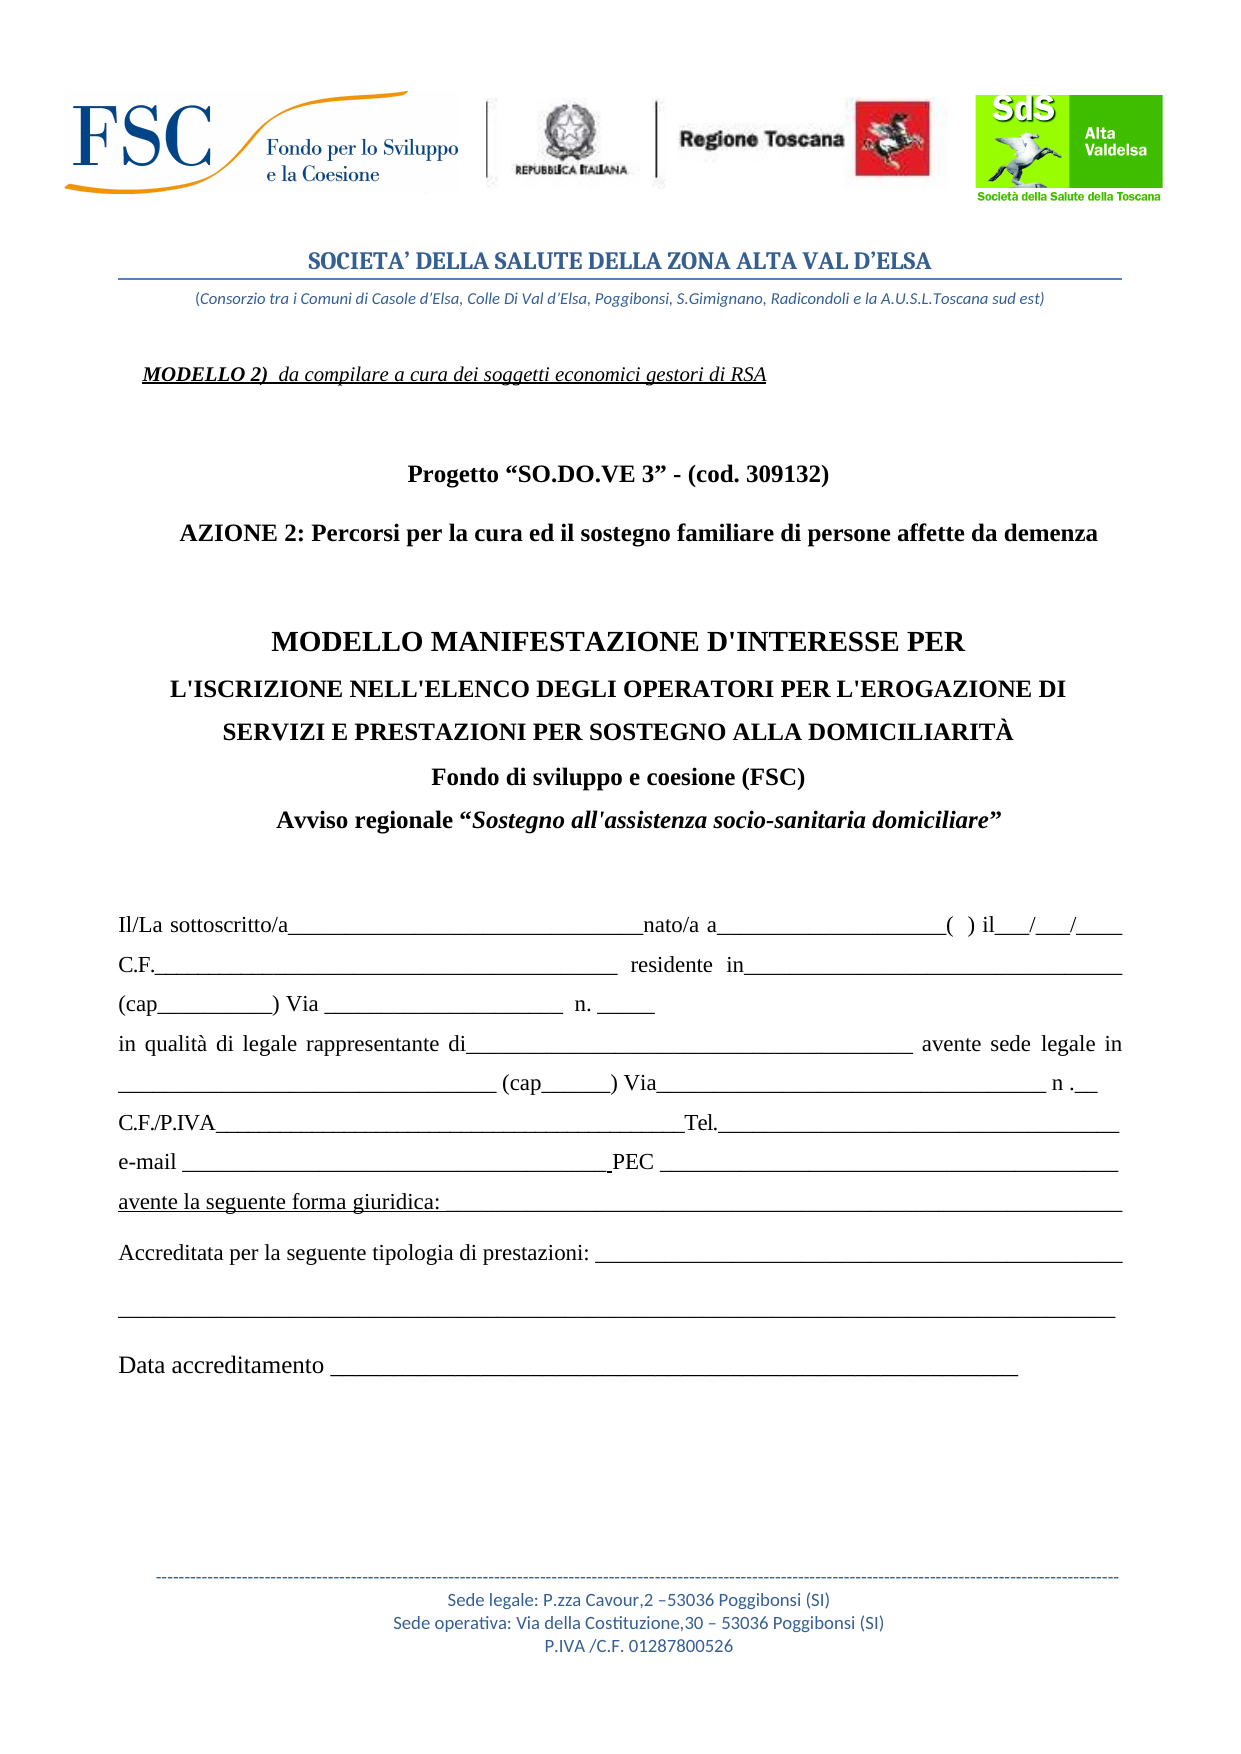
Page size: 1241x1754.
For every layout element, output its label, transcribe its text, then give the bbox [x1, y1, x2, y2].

text Progetto “SO.DO.VE 3” - (cod. 309132) [254, 459, 982, 487]
text MODELLO MANIFESTAZIONE D'INTERESSE PER [130, 624, 1106, 657]
text MODELLO 2) da compilare a cura dei soggetti economici gestori di RSA [142, 362, 1122, 386]
subtitle Data accreditamento _______________________________________________________ [118, 1350, 1123, 1381]
subtitle Accreditata per la seguente tipologia di prestazioni: ______________________________________________ [118, 1239, 1123, 1265]
picture [486, 97, 949, 189]
picture [975, 95, 1163, 204]
text Avviso regionale “Sostegno all'assistenza socio-sanitaria domiciliare” [118, 806, 1122, 834]
subtitle _______________________________________________________________________________________ [118, 1294, 1123, 1321]
picture [64, 91, 459, 194]
text Il/La sottoscritto/a_______________________________nato/a a____________________( ) il___/___/____ C.F._________________________________________ residente in_________________________________ (cap__________) Via _____________________ n. _____ [118, 911, 1122, 1017]
text avente la seguente forma giuridica: ___________________________________________________________ [118, 1188, 1122, 1211]
text in qualità di legale rappresentante di_______________________________________ avente sede legale in _________________________________ (cap______) Via__________________________________ n .__ [118, 1030, 1122, 1096]
text e-mail _____________________________________ PEC ________________________________________ [118, 1148, 1122, 1175]
text Fondo di sviluppo e coesione (FSC) [130, 762, 1106, 791]
text C.F./P.IVA____________________________________________Tel.___________________________________ [118, 1109, 1122, 1135]
text AZIONE 2: Percorsi per la cura ed il sostegno familiare di persone affette da demenza [118, 518, 1122, 547]
subtitle L'ISCRIZIONE NELL'ELENCO DEGLI OPERATORI PER L'EROGAZIONE DI SERVIZI E PRESTAZIONI PER SOSTEGNO ALLA DOMICILIARITÀ [130, 674, 1106, 748]
